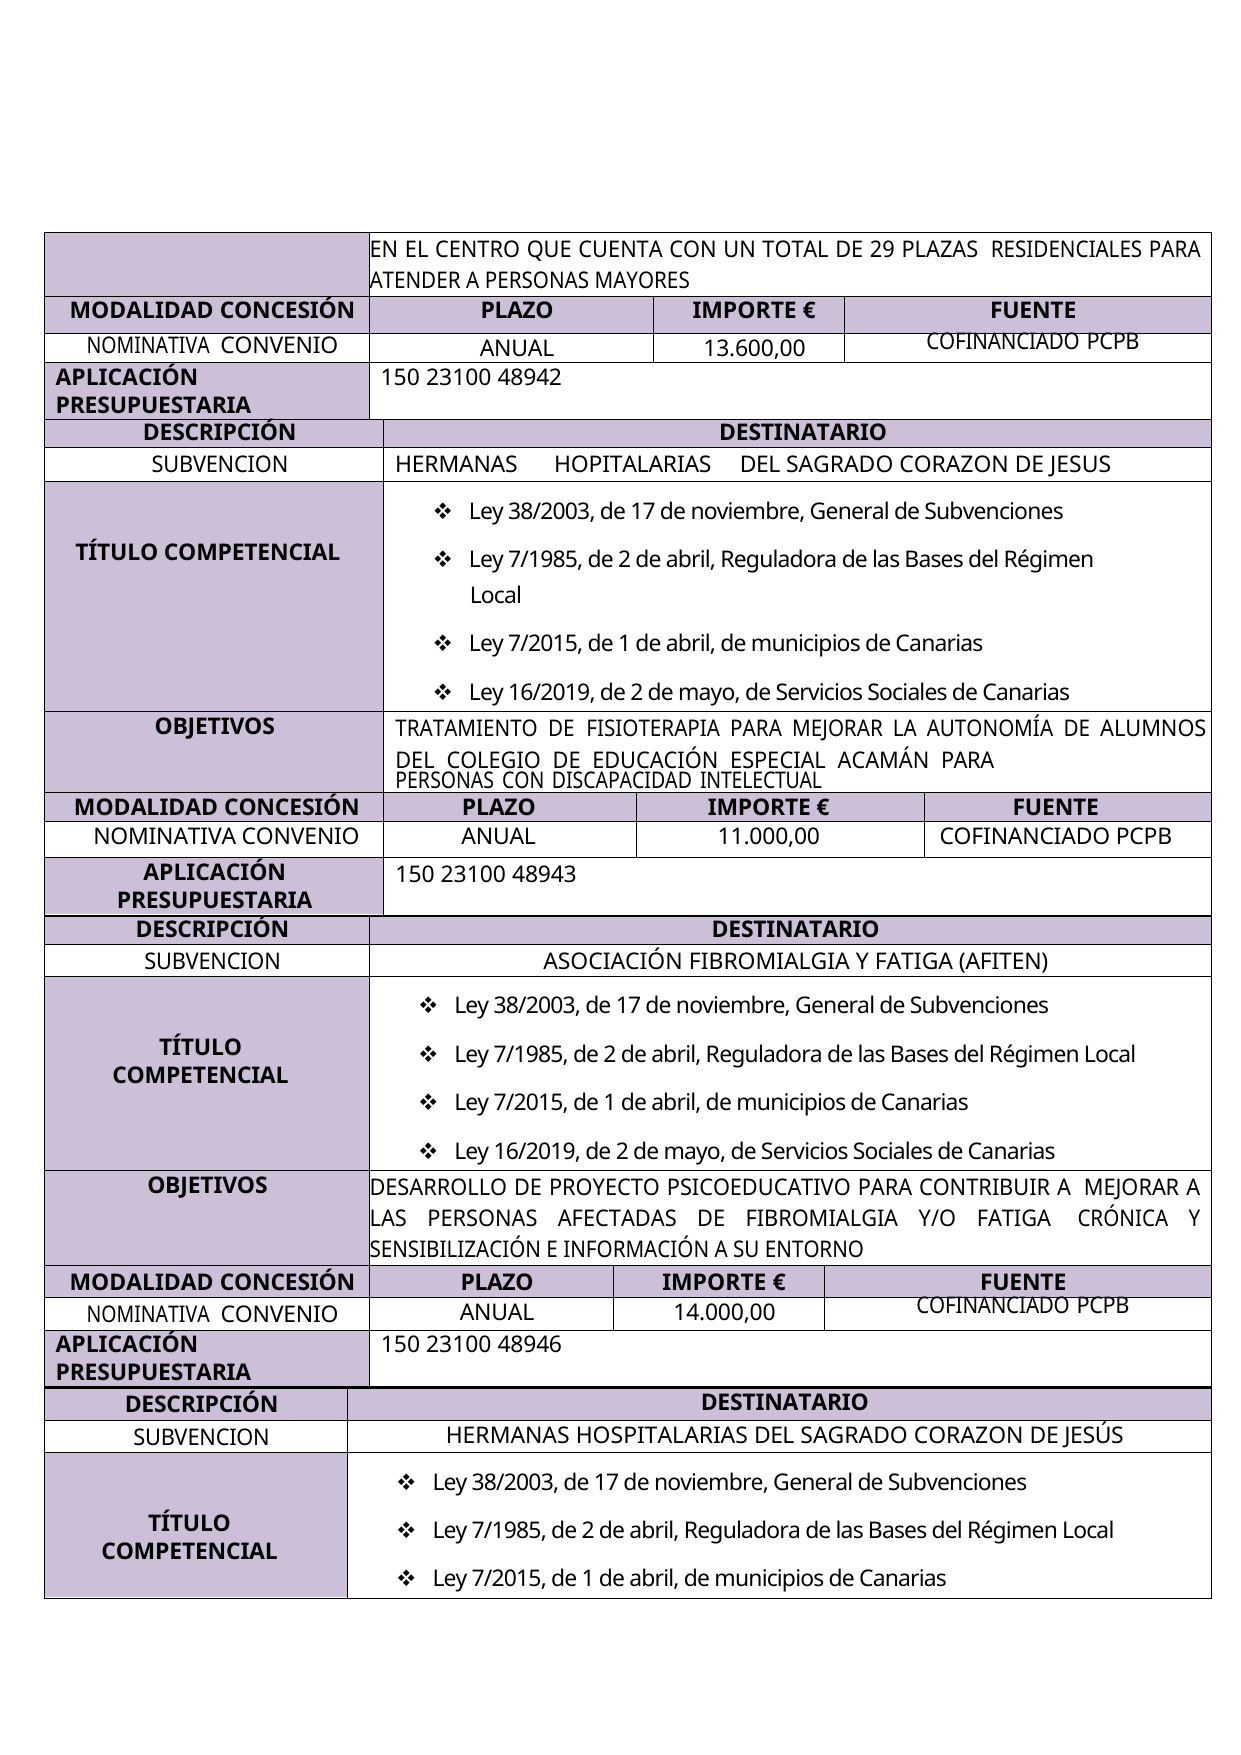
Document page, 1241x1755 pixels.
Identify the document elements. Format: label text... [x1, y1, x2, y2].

table_cell TRATAMIENTO DE FISIOTERAPIA PARA MEJORAR LA AUTONOMÍA DE ALUMNOS DEL COLEGIO DE EDUCACIÓN ESPECIAL ACAMÁN PARA PERSONAS CON DISCAPACIDAD INTELECTUAL [384, 712, 1211, 792]
table_cell IMPORTE € [637, 793, 924, 821]
table_cell DESARROLLO DE PROYECTO PSICOEDUCATIVO PARA CONTRIBUIR A MEJORAR A LAS PERSONAS AFECTADAS DE FIBROMIALGIA Y/O FATIGA CRÓNICA Y SENSIBILIZACIÓN E INFORMACIÓN A SU ENTORNO [370, 1171, 1211, 1265]
table_cell Ley 38/2003, de 17 de noviembre, General de Subvenciones Ley 7/1985, de 2 de abril, Reguladora de las Bases del Régimen Local Ley 7/2015, de 1 de abril, de municipios de Canarias Ley 16/2019, de 2 de mayo, de Servicios Sociales de Canarias [370, 977, 1211, 1170]
table_cell SUBVENCION [45, 1421, 347, 1452]
table_cell ANUAL [384, 822, 636, 857]
table_cell Ley 38/2003, de 17 de noviembre, General de Subvenciones Ley 7/1985, de 2 de abril, Reguladora de las Bases del Régimen Local Ley 7/2015, de 1 de abril, de municipios de Canarias Ley 16/2019, de 2 de mayo, de Servicios Sociales de Canarias [384, 482, 1211, 711]
table_cell APLICACIÓN PRESUPUESTARIA [45, 1331, 369, 1386]
table_cell HERMANAS HOSPITALARIAS DEL SAGRADO CORAZON DE JESÚS [348, 1421, 1211, 1452]
table_cell 13.600,00 [654, 334, 844, 362]
table_cell NOMINATIVA CONVENIO [45, 822, 383, 857]
table_cell FUENTE [925, 793, 1211, 821]
table_cell PLAZO [370, 1266, 613, 1297]
table_cell DESCRIPCIÓN [45, 420, 383, 447]
table_header DESTINATARIO [370, 917, 1211, 944]
table_cell 150 23100 48943 [384, 858, 1211, 914]
table_header DESTINATARIO [348, 1389, 1211, 1420]
table_cell SUBVENCION [45, 448, 383, 481]
table_cell ANUAL [370, 1298, 613, 1329]
table_cell 14.000,00 [614, 1298, 824, 1329]
table_cell TÍTULO COMPETENCIAL [45, 482, 383, 711]
table_cell APLICACIÓN PRESUPUESTARIA [45, 858, 383, 914]
table_cell 150 23100 48946 [370, 1331, 1211, 1386]
table_cell COFINANCIADO PCPB [925, 822, 1211, 857]
table_cell TÍTULO COMPETENCIAL [45, 1453, 347, 1597]
table_cell PLAZO [370, 297, 653, 333]
table_cell ANUAL [370, 334, 653, 362]
table_cell TÍTULO COMPETENCIAL [45, 977, 369, 1170]
table_cell MODALIDAD CONCESIÓN [45, 297, 369, 333]
table_cell COFINANCIADO PCPB [845, 334, 1211, 362]
table_cell APLICACIÓN PRESUPUESTARIA [45, 363, 369, 419]
table_cell DESTINATARIO [384, 420, 1211, 447]
table_cell 150 23100 48942 [370, 363, 1211, 419]
table_cell 11.000,00 [637, 822, 924, 857]
table_cell OBJETIVOS [45, 712, 383, 792]
table_cell NOMINATIVA CONVENIO [45, 1298, 369, 1329]
table_cell EN EL CENTRO QUE CUENTA CON UN TOTAL DE 29 PLAZAS RESIDENCIALES PARA ATENDER A PERSONAS MAYORES [370, 233, 1211, 296]
table_cell IMPORTE € [654, 297, 844, 333]
table_cell NOMINATIVA CONVENIO [45, 334, 369, 362]
table_cell FUENTE [845, 297, 1211, 333]
table_cell OBJETIVOS [45, 1171, 369, 1265]
table_header DESCRIPCIÓN [45, 917, 369, 944]
table_header DESCRIPCIÓN [45, 1389, 347, 1420]
table_cell IMPORTE € [614, 1266, 824, 1297]
table_cell FUENTE [825, 1266, 1211, 1297]
table_cell ASOCIACIÓN FIBROMIALGIA Y FATIGA (AFITEN) [370, 945, 1211, 976]
table_cell HERMANAS HOPITALARIAS DEL SAGRADO CORAZON DE JESUS [384, 448, 1211, 481]
table_cell MODALIDAD CONCESIÓN [45, 1266, 369, 1297]
table_cell Ley 38/2003, de 17 de noviembre, General de Subvenciones Ley 7/1985, de 2 de abril, Reguladora de las Bases del Régimen Local Ley 7/2015, de 1 de abril, de municipios de Canarias Ley 16/2019, de 2 de mayo, de Servicios Sociales de Canarias [348, 1453, 1211, 1597]
table_cell COFINANCIADO PCPB [825, 1298, 1211, 1329]
table_cell [45, 233, 369, 296]
table_cell SUBVENCION [45, 945, 369, 976]
table_cell MODALIDAD CONCESIÓN [45, 793, 383, 821]
table_cell PLAZO [384, 793, 636, 821]
